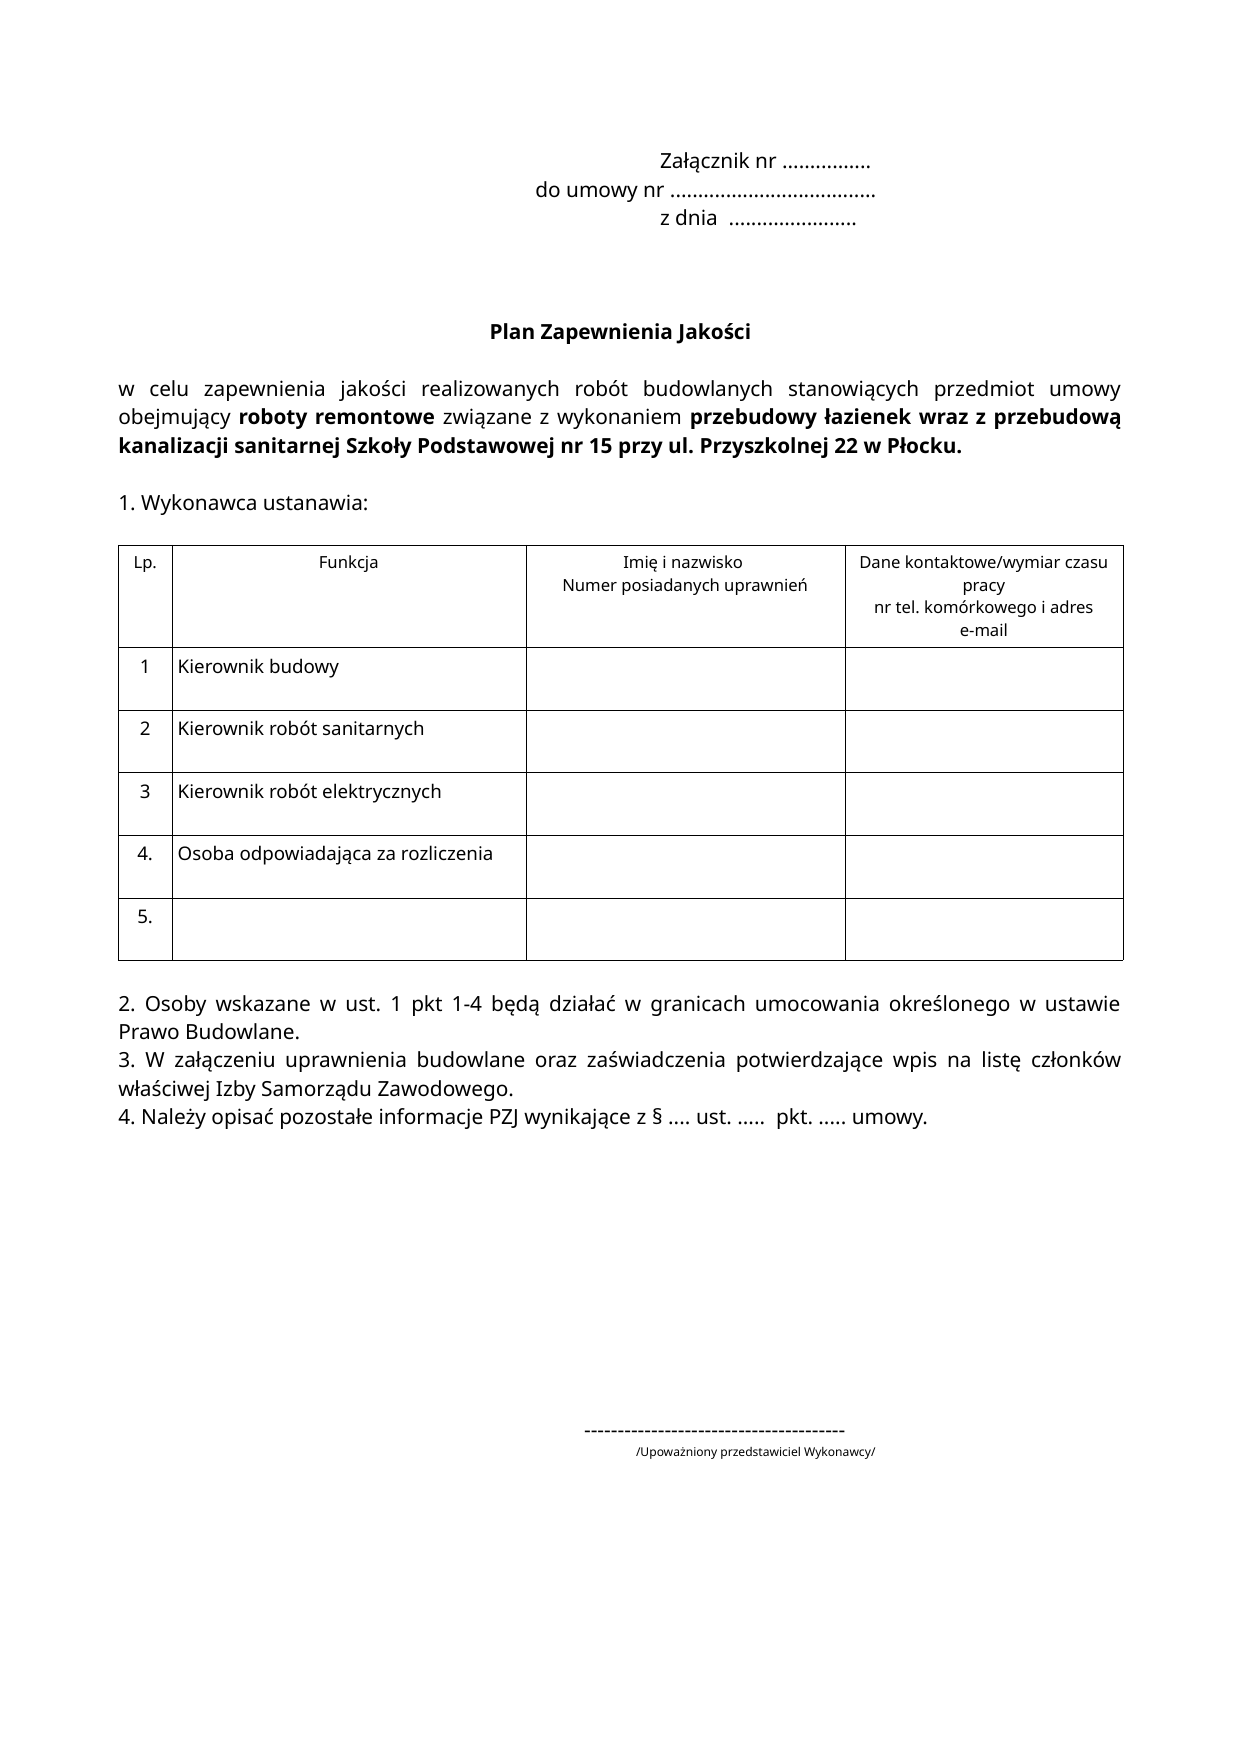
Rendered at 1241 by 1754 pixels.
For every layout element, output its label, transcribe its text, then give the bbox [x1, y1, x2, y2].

text --------------------------------------- [118, 1415, 1122, 1444]
text z dnia ....................... [118, 203, 1122, 232]
table_cell [846, 711, 1123, 772]
table_header Funkcja [173, 546, 526, 647]
table_cell [846, 836, 1123, 897]
table_cell Kierownik robót elektrycznych [173, 773, 526, 835]
table_cell [846, 648, 1123, 710]
table_cell Osoba odpowiadająca za rozliczenia [173, 836, 526, 897]
table_cell [527, 836, 845, 897]
text do umowy nr ..................................... [118, 175, 1122, 203]
text 4. Należy opisać pozostałe informacje PZJ wynikające z § .... ust. ..... pkt. ..... umowy. [118, 1102, 1122, 1131]
text 3. W załączeniu uprawnienia budowlane oraz zaświadczenia potwierdzające wpis na listę członków właściwej Izby Samorządu Zawodowego. [118, 1046, 1122, 1102]
table_cell Kierownik robót sanitarnych [173, 711, 526, 772]
table_cell 3 [119, 773, 172, 835]
table_header Dane kontaktowe/wymiar czasu pracy nr tel. komórkowego i adres e-mail [846, 546, 1123, 647]
text Załącznik nr ................ [118, 147, 1122, 175]
text w celu zapewnienia jakości realizowanych robót budowlanych stanowiących przedmiot umowy obejmujący roboty remontowe związane z wykonaniem przebudowy łazienek wraz z przebudową kanalizacji sanitarnej Szkoły Podstawowej nr 15 przy ul. Przyszkolnej 22 w Płocku. [118, 374, 1122, 459]
table_cell 2 [119, 711, 172, 772]
table_cell 5. [119, 899, 172, 960]
text 2. Osoby wskazane w ust. 1 pkt 1-4 będą działać w granicach umocowania określonego w ustawie Prawo Budowlane. [118, 989, 1122, 1046]
table_cell [527, 648, 845, 710]
table_header Imię i nazwisko Numer posiadanych uprawnień [527, 546, 845, 647]
table_cell [527, 711, 845, 772]
text Plan Zapewnienia Jakości [118, 317, 1122, 346]
table_cell Kierownik budowy [173, 648, 526, 710]
table_cell [846, 773, 1123, 835]
table_cell [173, 899, 526, 960]
table_header Lp. [119, 546, 172, 647]
text 1. Wykonawca ustanawia: [118, 488, 1122, 516]
table_cell [846, 899, 1123, 960]
table_cell 4. [119, 836, 172, 897]
table_cell 1 [119, 648, 172, 710]
text /Upoważniony przedstawiciel Wykonawcy/ [118, 1444, 1122, 1472]
table_cell [527, 899, 845, 960]
table_cell [527, 773, 845, 835]
